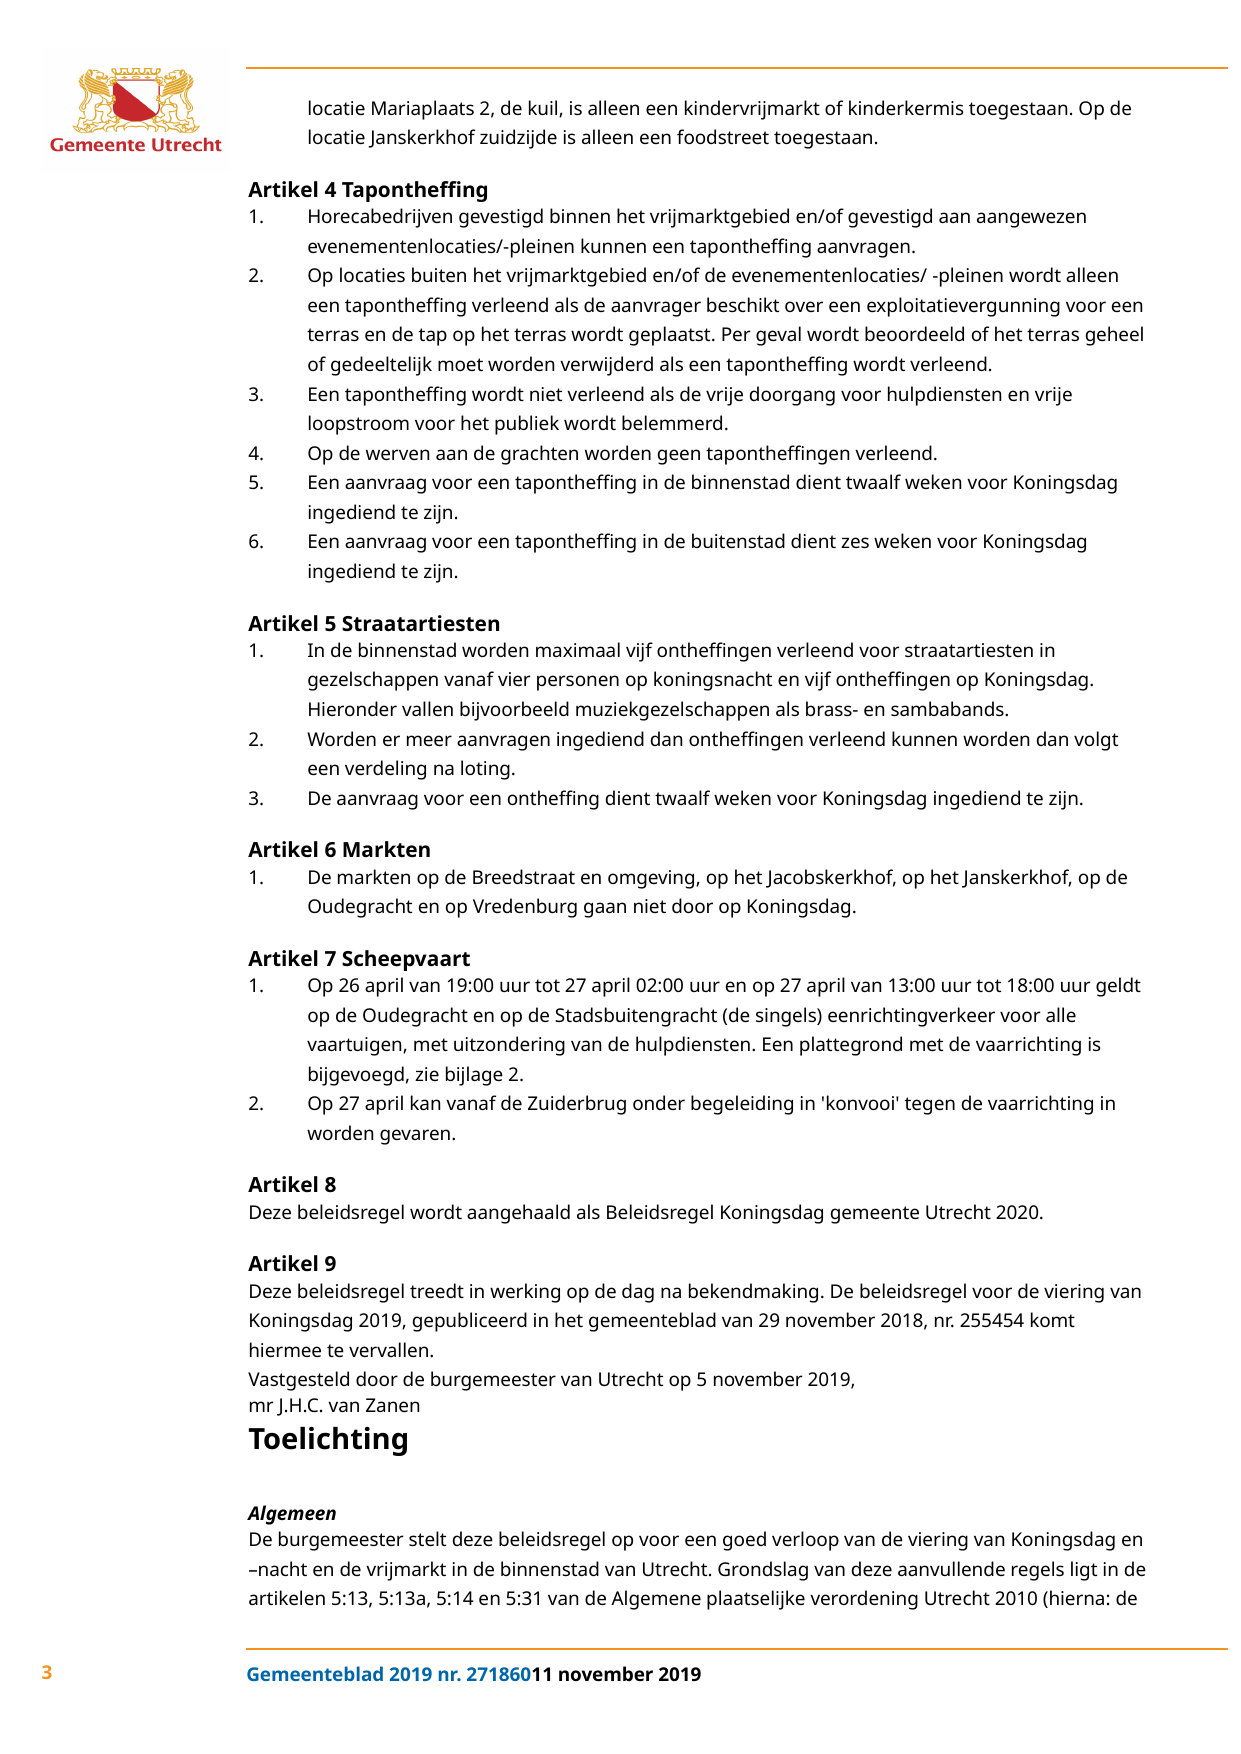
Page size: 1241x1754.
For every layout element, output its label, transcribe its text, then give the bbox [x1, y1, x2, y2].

text De burgemeester stelt deze beleidsregel op voor een goed verloop van de viering van Koningsdag en –nacht en de vrijmarkt in de binnenstad van Utrecht. Grondslag van deze aanvullende regels ligt in de artikelen 5:13, 5:13a, 5:14 en 5:31 van de Algemene plaatselijke verordening Utrecht 2010 (hierna: de [248, 1526, 1152, 1611]
text mr J.H.C. van Zanen [248, 1392, 1152, 1418]
text Deze beleidsregel wordt aangehaald als Beleidsregel Koningsdag gemeente Utrecht 2020. [248, 1199, 1152, 1225]
text Artikel 8 [248, 1171, 1152, 1199]
text Deze beleidsregel treedt in werking op de dag na bekendmaking. De beleidsregel voor de viering van Koningsdag 2019, gepubliceerd in het gemeenteblad van 29 november 2018, nr. 255454 komt hiermee te vervallen. [248, 1278, 1152, 1363]
picture [41, 47, 231, 172]
text Toelichting [248, 1418, 1152, 1458]
list Op 27 april kan vanaf de Zuiderbrug onder begeleiding in 'konvooi' tegen de vaarrichting in worden gevaren. [248, 1091, 1152, 1146]
text Artikel 9 [248, 1249, 1152, 1278]
list Horecabedrijven gevestigd binnen het vrijmarktgebied en/of gevestigd aan aangewezen evenementenlocaties/-pleinen kunnen een tapontheffing aanvragen. [248, 203, 1152, 258]
list Worden er meer aanvragen ingediend dan ontheffingen verleend kunnen worden dan volgt een verdeling na loting. [248, 726, 1152, 781]
list locatie Mariaplaats 2, de kuil, is alleen een kindervrijmarkt of kinderkermis toegestaan. Op de locatie Janskerkhof zuidzijde is alleen een foodstreet toegestaan. [248, 95, 1152, 150]
list Een aanvraag voor een tapontheffing in de buitenstad dient zes weken voor Koningsdag ingediend te zijn. [248, 529, 1152, 584]
list Op locaties buiten het vrijmarktgebied en/of de evenementenlocaties/ -pleinen wordt alleen een tapontheffing verleend als de aanvrager beschikt over een exploitatievergunning voor een terras en de tap op het terras wordt geplaatst. Per geval wordt beoordeeld of het terras geheel of gedeeltelijk moet worden verwijderd als een tapontheffing wordt verleend. [248, 262, 1152, 377]
text Artikel 4 Tapontheffing [248, 175, 1152, 203]
list Op 26 april van 19:00 uur tot 27 april 02:00 uur en op 27 april van 13:00 uur tot 18:00 uur geldt op de Oudegracht en op de Stadsbuitengracht (de singels) eenrichtingverkeer voor alle vaartuigen, met uitzondering van de hulpdiensten. Een plattegrond met de vaarrichting is bijgevoegd, zie bijlage 2. [248, 972, 1152, 1087]
list In de binnenstad worden maximaal vijf ontheffingen verleend voor straatartiesten in gezelschappen vanaf vier personen op koningsnacht en vijf ontheffingen op Koningsdag. Hieronder vallen bijvoorbeeld muziekgezelschappen als brass- en sambabands. [248, 637, 1152, 722]
list De aanvraag voor een ontheffing dient twaalf weken voor Koningsdag ingediend te zijn. [248, 785, 1152, 811]
list De markten op de Breedstraat en omgeving, op het Jacobskerkhof, op het Janskerkhof, op de Oudegracht en op Vredenburg gaan niet door op Koningsdag. [248, 864, 1152, 919]
text Artikel 5 Straatartiesten [248, 609, 1152, 637]
text Artikel 7 Scheepvaart [248, 944, 1152, 972]
text Vastgesteld door de burgemeester van Utrecht op 5 november 2019, [248, 1367, 1152, 1392]
list Op de werven aan de grachten worden geen tapontheffingen verleend. [248, 440, 1152, 466]
list Een aanvraag voor een tapontheffing in de binnenstad dient twaalf weken voor Koningsdag ingediend te zijn. [248, 469, 1152, 525]
list Een tapontheffing wordt niet verleend als de vrije doorgang voor hulpdiensten en vrije loopstroom voor het publiek wordt belemmerd. [248, 381, 1152, 436]
text Algemeen [248, 1501, 1152, 1526]
text Artikel 6 Markten [248, 835, 1152, 864]
